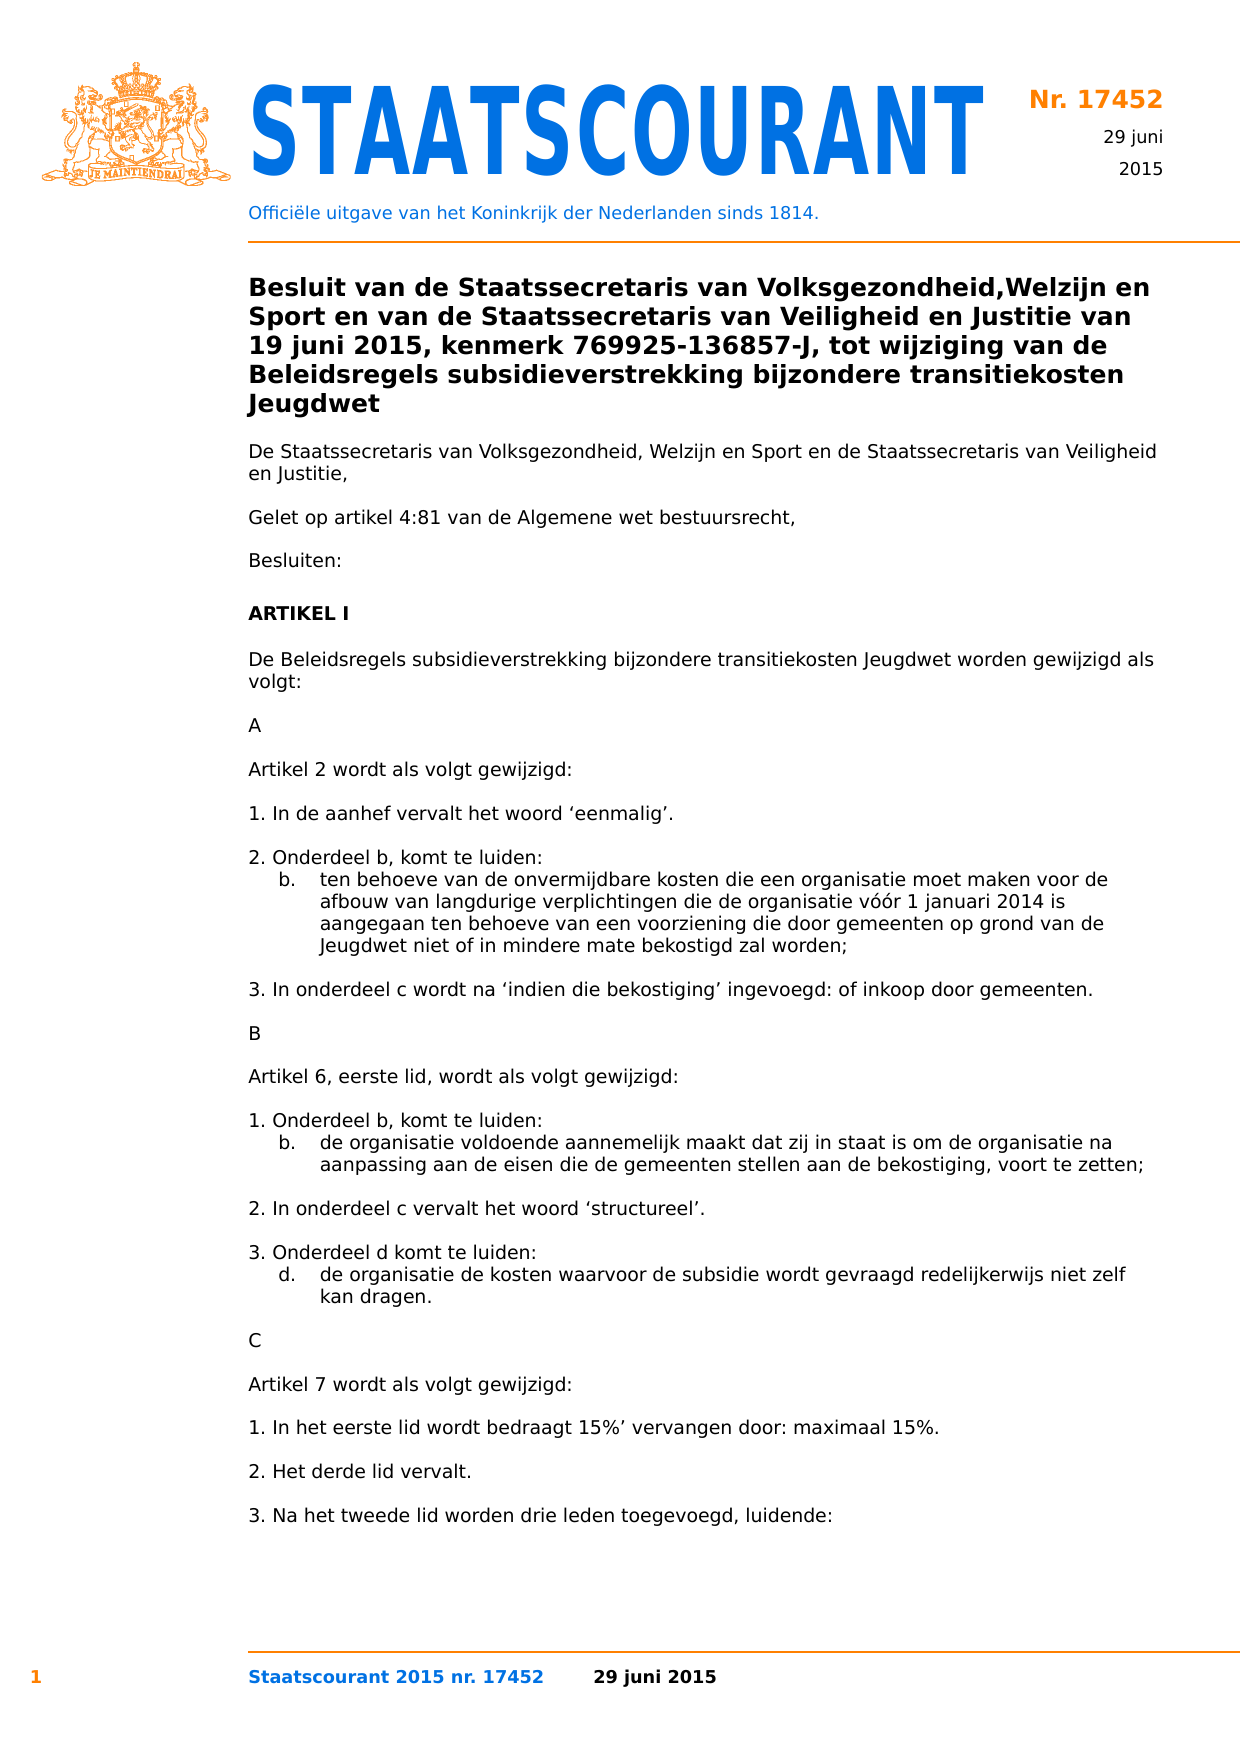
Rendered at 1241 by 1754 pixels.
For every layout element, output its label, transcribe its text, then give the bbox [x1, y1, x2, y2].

text 3. Na het tweede lid worden drie leden toegevoegd, luidende: [248, 1505, 1163, 1527]
text 3. Onderdeel d komt te luiden: [248, 1242, 1163, 1264]
text De Staatssecretaris van Volksgezondheid, Welzijn en Sport en de Staatssecretaris van Veiligheid en Justitie, [248, 441, 1163, 485]
text 3. In onderdeel c wordt na ‘indien die bekostiging’ ingevoegd: of inkoop door gemeenten. [248, 978, 1163, 1001]
text De Beleidsregels subsidieverstrekking bijzondere transitiekosten Jeugdwet worden gewijzigd als volgt: [248, 649, 1163, 693]
text C [248, 1329, 1163, 1352]
text Artikel 2 wordt als volgt gewijzigd: [248, 759, 1163, 781]
text Artikel 6, eerste lid, wordt als volgt gewijzigd: [248, 1066, 1163, 1088]
text 1. Onderdeel b, komt te luiden: [248, 1110, 1163, 1132]
subtitle ARTIKEL I [248, 602, 1163, 624]
text Artikel 7 wordt als volgt gewijzigd: [248, 1373, 1163, 1395]
text 2. Het derde lid vervalt. [248, 1461, 1163, 1483]
text Gelet op artikel 4:81 van de Algemene wet bestuursrecht, [248, 507, 1163, 528]
text A [248, 715, 1163, 737]
table_header STAATSCOURANT [248, 62, 998, 203]
text 2. Onderdeel b, komt te luiden: [248, 847, 1163, 869]
text b. de organisatie voldoende aannemelijk maakt dat zij in staat is om de organisatie na aanpassing aan de eisen die de gemeenten stellen aan de bekostiging, voort te zetten; [278, 1132, 1163, 1176]
subtitle Besluit van de Staatssecretaris van Volksgezondheid,Welzijn en Sport en van de Staatssecretaris van Veiligheid en Justitie van 19 juni 2015, kenmerk 769925-136857-J, tot wijziging van de Beleidsregels subsidieverstrekking bijzondere transitiekosten Jeugdwet [248, 273, 1163, 419]
table_header [25, 62, 248, 241]
text b. ten behoeve van de onvermijdbare kosten die een organisatie moet maken voor de afbouw van langdurige verplichtingen die de organisatie vóór 1 januari 2014 is aangegaan ten behoeve van een voorziening die door gemeenten op grond van de Jeugdwet niet of in mindere mate bekostigd zal worden; [278, 869, 1163, 957]
text Besluiten: [248, 550, 1163, 572]
text 1. In het eerste lid wordt bedraagt 15%’ vervangen door: maximaal 15%. [248, 1417, 1163, 1439]
table_header Nr. 17452 [998, 62, 1240, 121]
text d. de organisatie de kosten waarvoor de subsidie wordt gevraagd redelijkerwijs niet zelf kan dragen. [278, 1264, 1163, 1308]
text 2. In onderdeel c vervalt het woord ‘structureel’. [248, 1198, 1163, 1220]
text 1. In de aanhef vervalt het woord ‘eenmalig’. [248, 803, 1163, 825]
picture [41, 62, 231, 186]
table_cell Officiële uitgave van het Koninkrijk der Nederlanden sinds 1814. [248, 203, 1240, 241]
table_cell 29 juni [998, 121, 1240, 153]
text B [248, 1022, 1163, 1044]
table_cell 2015 [998, 153, 1240, 203]
